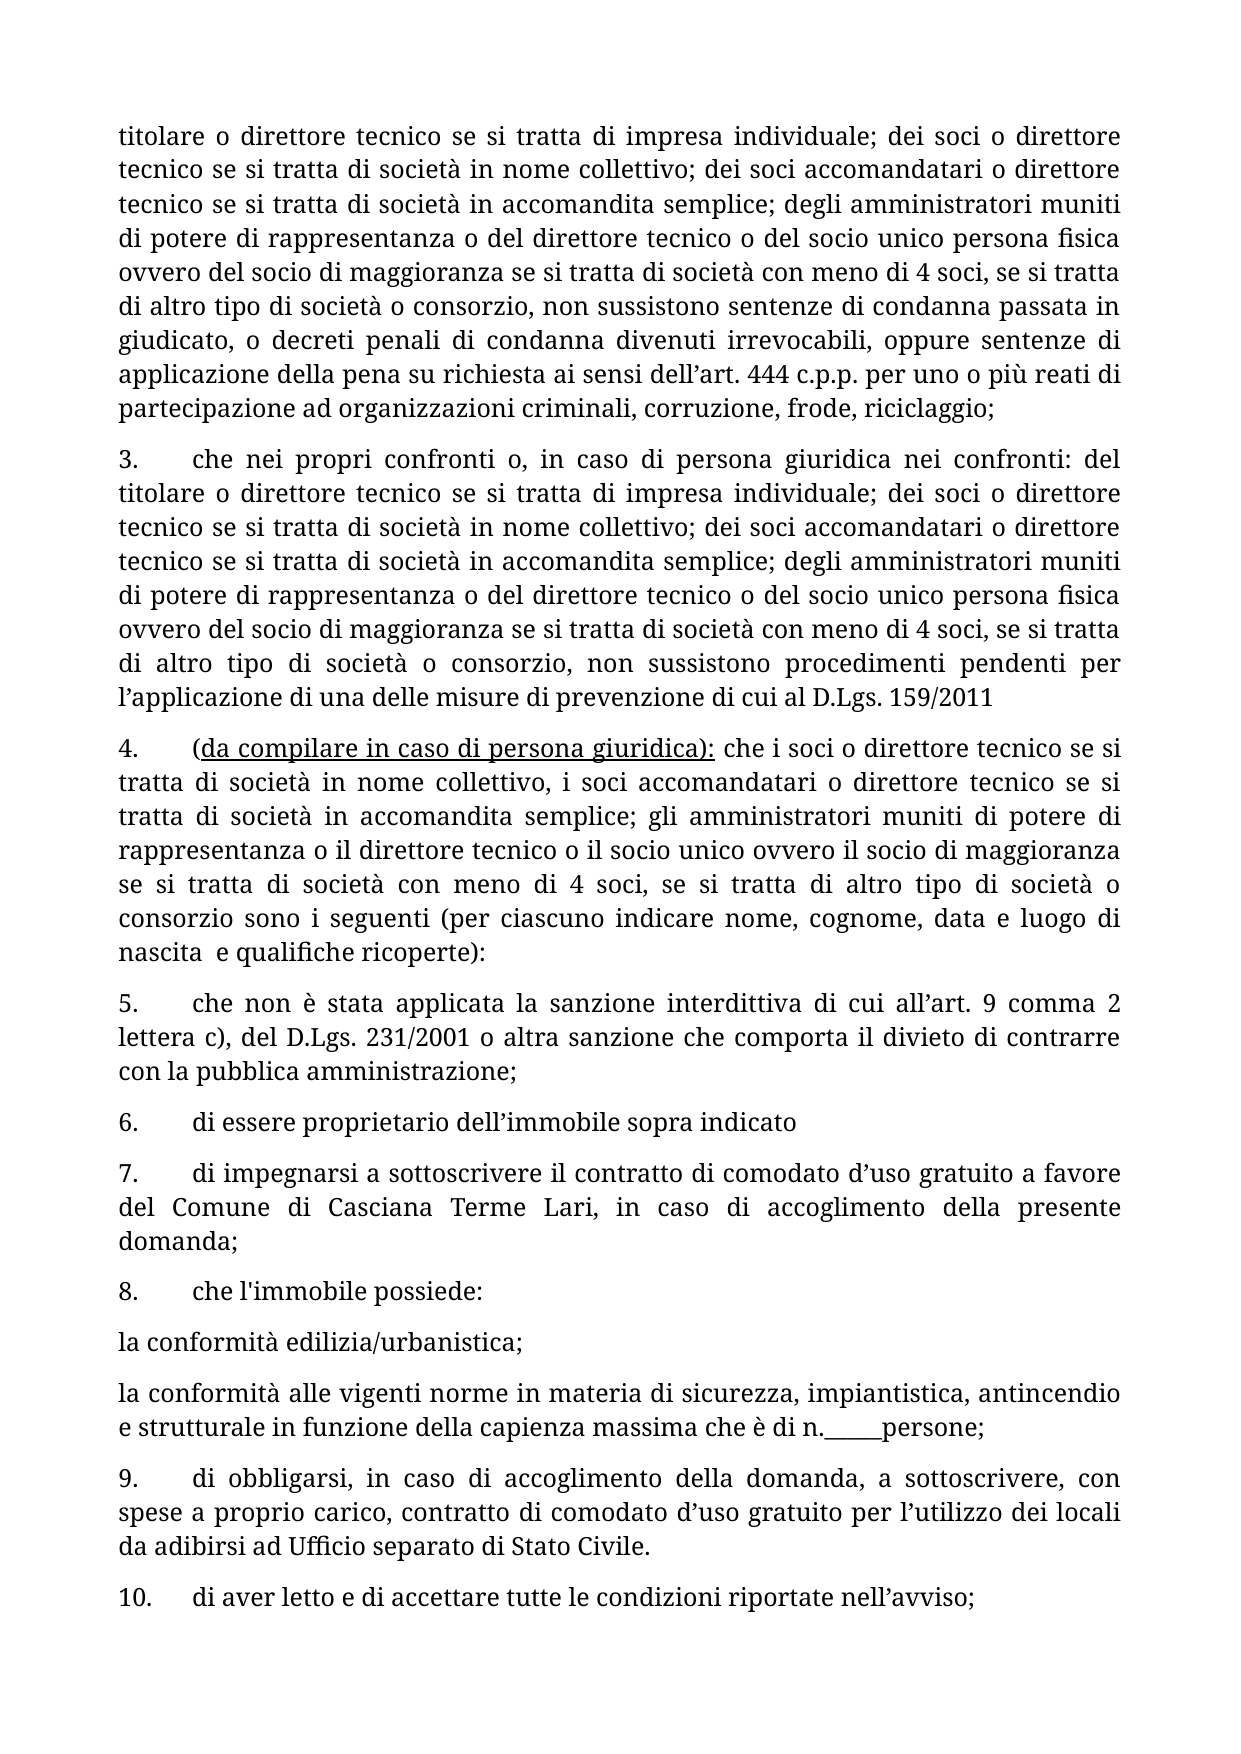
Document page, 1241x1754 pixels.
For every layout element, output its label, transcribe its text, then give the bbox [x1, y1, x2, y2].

text 4. (da compilare in caso di persona giuridica): che i soci o direttore tecnico se si tratta di società in nome collettivo, i soci accomandatari o direttore tecnico se si tratta di società in accomandita semplice; gli amministratori muniti di potere di rappresentanza o il direttore tecnico o il socio unico ovvero il socio di maggioranza se si tratta di società con meno di 4 soci, se si tratta di altro tipo di società o consorzio sono i seguenti (per ciascuno indicare nome, cognome, data e luogo di nascita e qualifiche ricoperte): [118, 731, 1122, 969]
text la conformità edilizia/urbanistica; [118, 1325, 1122, 1359]
text titolare o direttore tecnico se si tratta di impresa individuale; dei soci o direttore tecnico se si tratta di società in nome collettivo; dei soci accomandatari o direttore tecnico se si tratta di società in accomandita semplice; degli amministratori muniti di potere di rappresentanza o del direttore tecnico o del socio unico persona fisica ovvero del socio di maggioranza se si tratta di società con meno di 4 soci, se si tratta di altro tipo di società o consorzio, non sussistono sentenze di condanna passata in giudicato, o decreti penali di condanna divenuti irrevocabili, oppure sentenze di applicazione della pena su richiesta ai sensi dell’art. 444 c.p.p. per uno o più reati di partecipazione ad organizzazioni criminali, corruzione, frode, riciclaggio; [118, 118, 1122, 425]
text la conformità alle vigenti norme in materia di sicurezza, impiantistica, antincendio e strutturale in funzione della capienza massima che è di n._____persone; [118, 1376, 1122, 1444]
text 10. di aver letto e di accettare tutte le condizioni riportate nell’avviso; [118, 1579, 1122, 1613]
text 8. che l'immobile possiede: [118, 1274, 1122, 1308]
text 6. di essere proprietario dell’immobile sopra indicato [118, 1104, 1122, 1138]
text 7. di impegnarsi a sottoscrivere il contratto di comodato d’uso gratuito a favore del Comune di Casciana Terme Lari, in caso di accoglimento della presente domanda; [118, 1155, 1122, 1257]
text 3. che nei propri confronti o, in caso di persona giuridica nei confronti: del titolare o direttore tecnico se si tratta di impresa individuale; dei soci o direttore tecnico se si tratta di società in nome collettivo; dei soci accomandatari o direttore tecnico se si tratta di società in accomandita semplice; degli amministratori muniti di potere di rappresentanza o del direttore tecnico o del socio unico persona fisica ovvero del socio di maggioranza se si tratta di società con meno di 4 soci, se si tratta di altro tipo di società o consorzio, non sussistono procedimenti pendenti per l’applicazione di una delle misure di prevenzione di cui al D.Lgs. 159/2011 [118, 441, 1122, 714]
text 5. che non è stata applicata la sanzione interdittiva di cui all’art. 9 comma 2 lettera c), del D.Lgs. 231/2001 o altra sanzione che comporta il divieto di contrarre con la pubblica amministrazione; [118, 986, 1122, 1088]
text 9. di obbligarsi, in caso di accoglimento della domanda, a sottoscrivere, con spese a proprio carico, contratto di comodato d’uso gratuito per l’utilizzo dei locali da adibirsi ad Ufficio separato di Stato Civile. [118, 1460, 1122, 1562]
